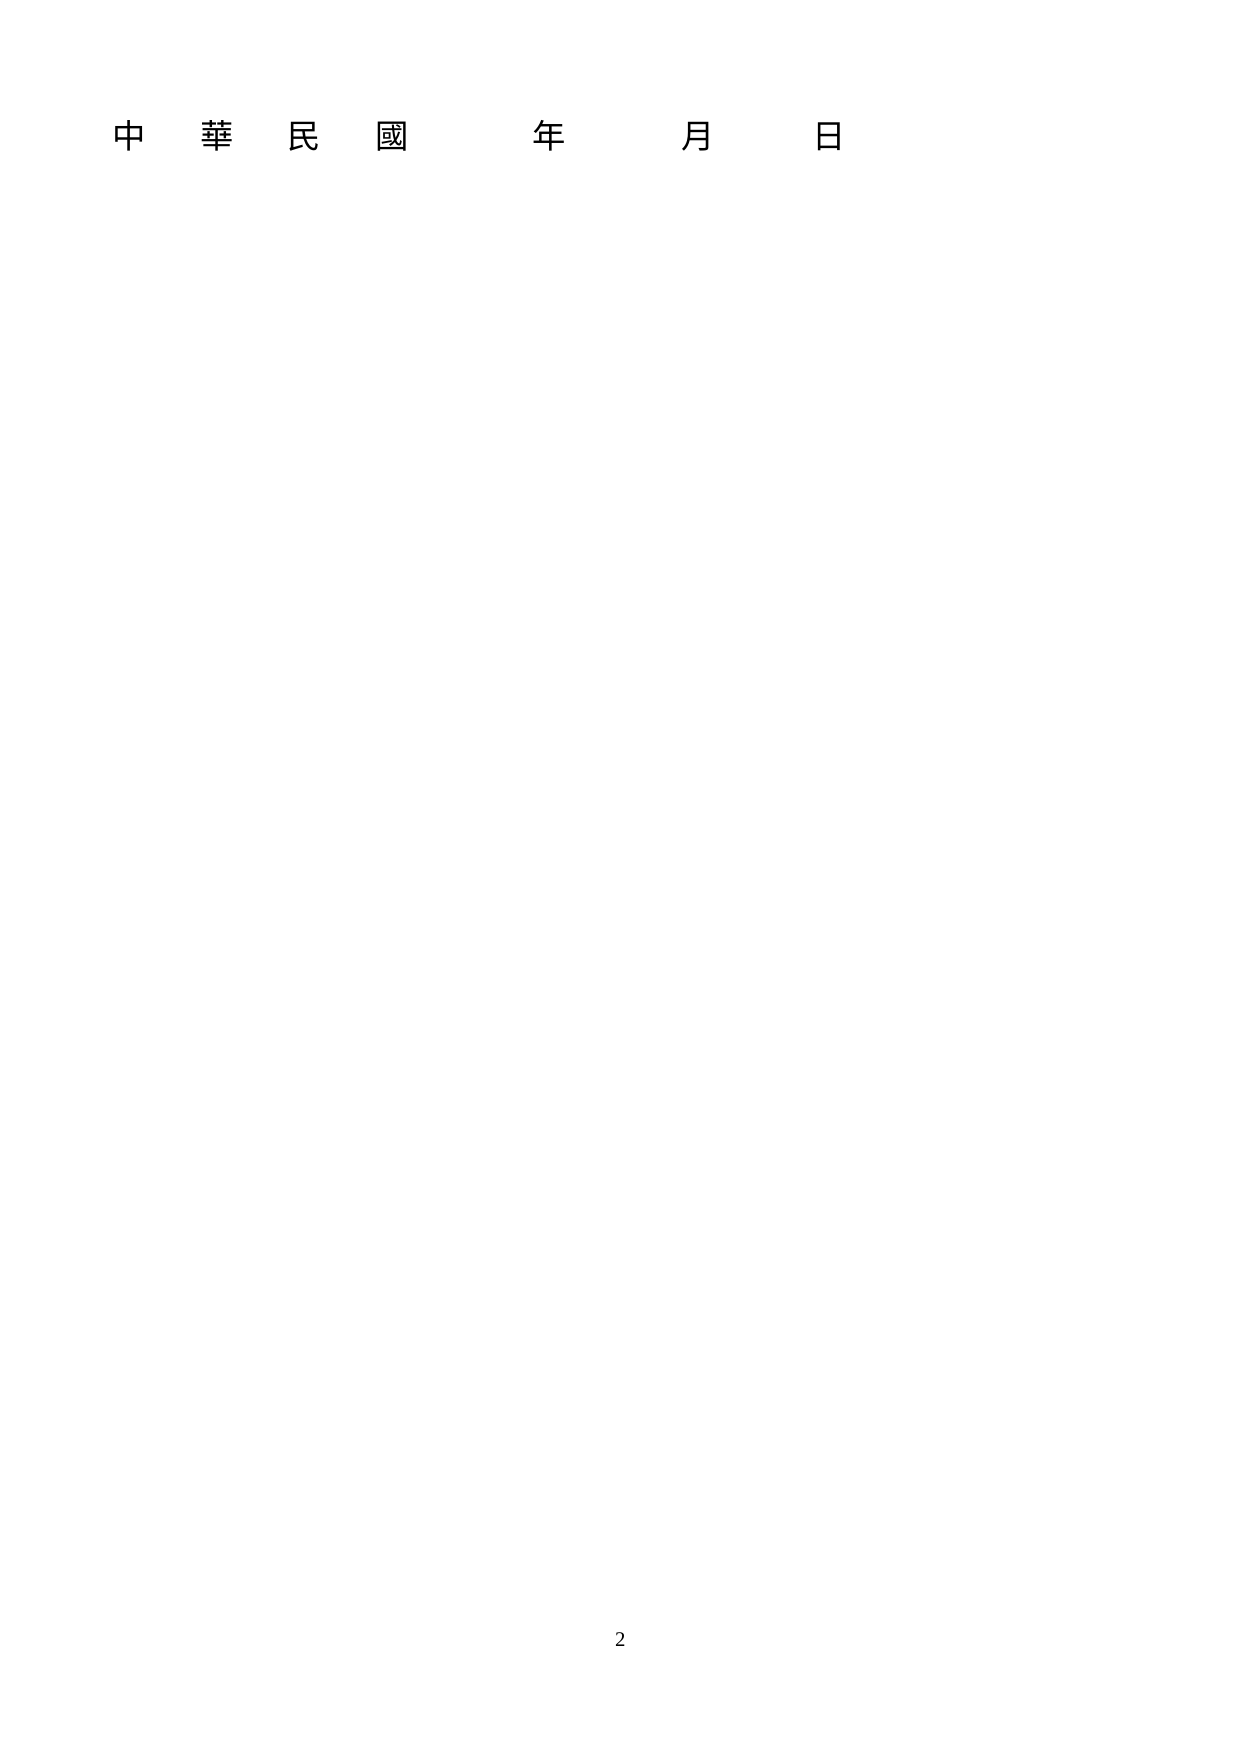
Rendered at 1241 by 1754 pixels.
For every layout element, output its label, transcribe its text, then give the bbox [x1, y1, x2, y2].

text 中 華 民 國 年 月 日 [112, 96, 1128, 171]
